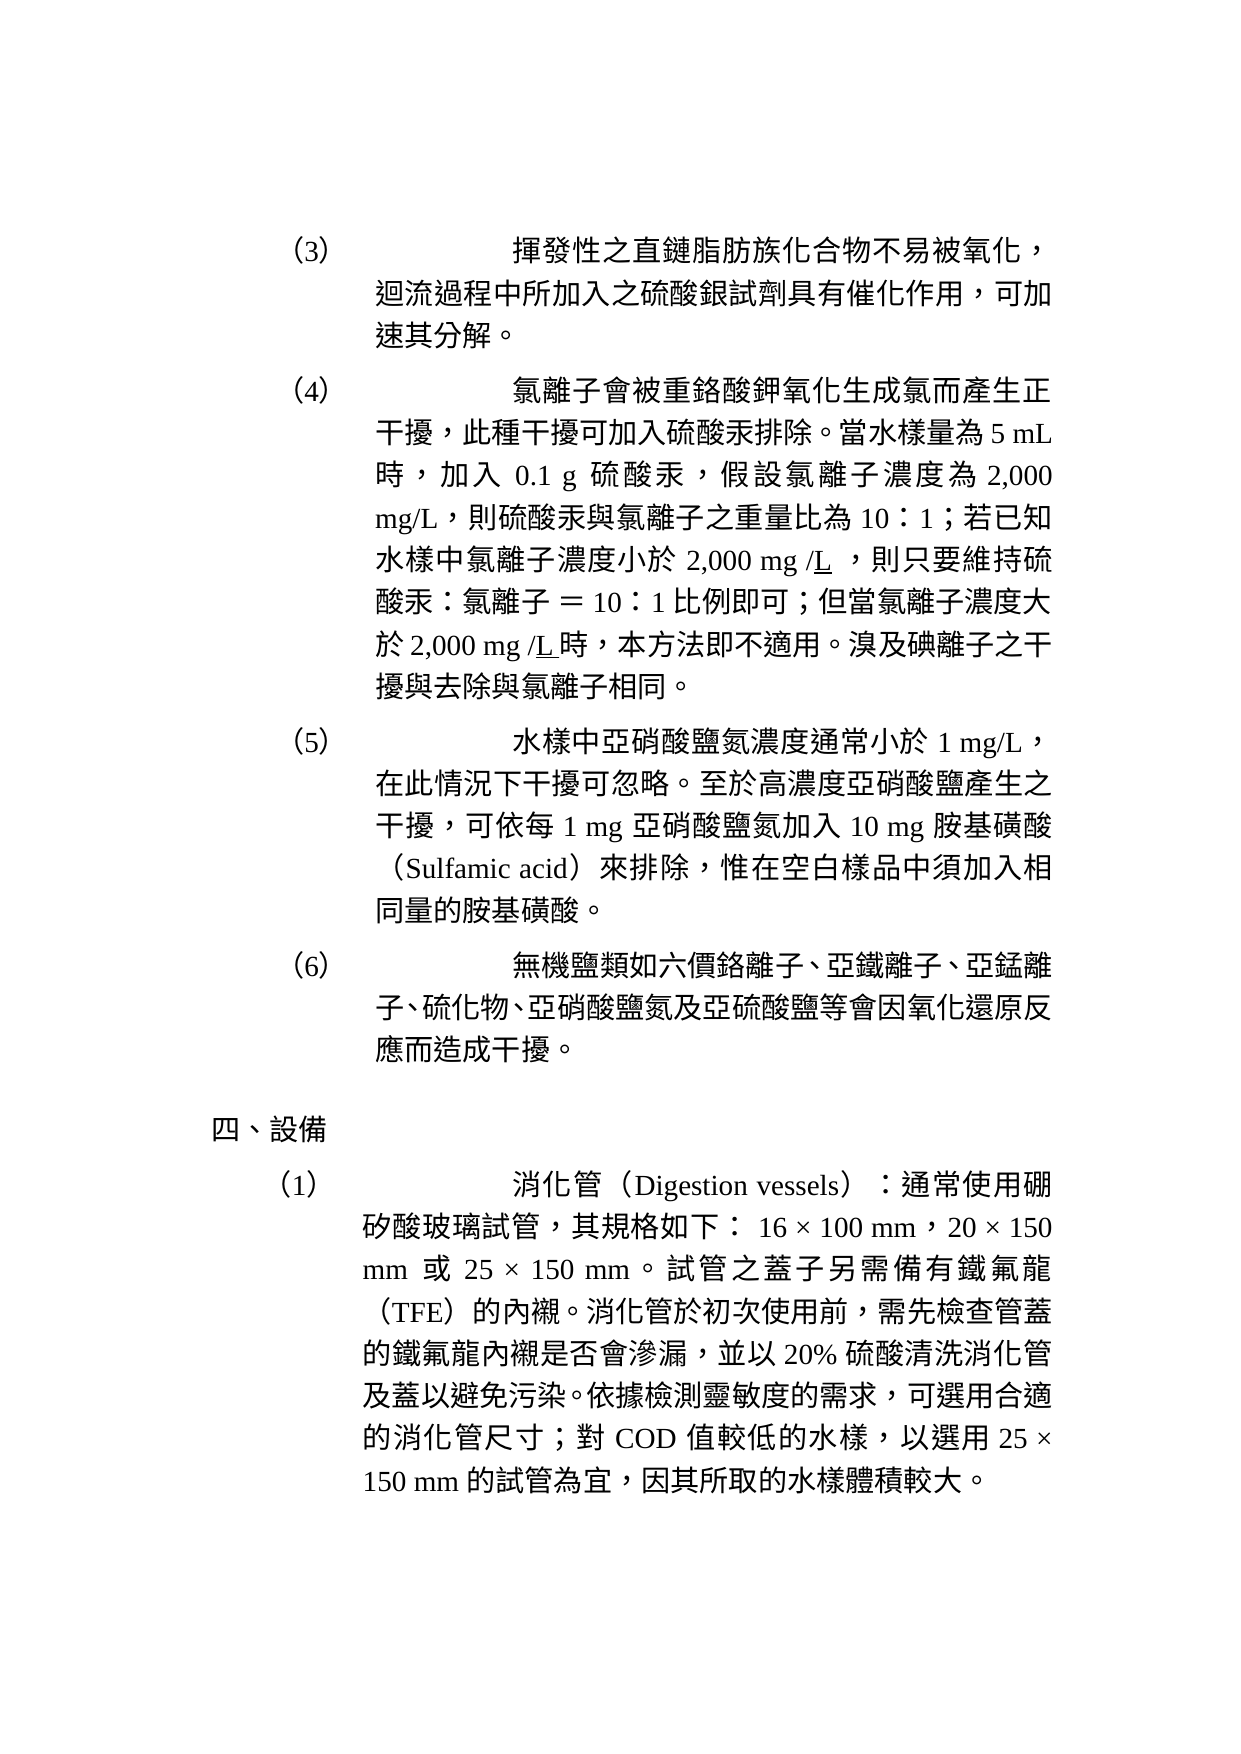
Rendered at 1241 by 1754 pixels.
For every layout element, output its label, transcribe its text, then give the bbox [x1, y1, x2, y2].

list 無機鹽類如六價鉻離子、亞鐵離子、亞錳離子、硫化物、亞硝酸鹽氮及亞硫酸鹽等會因氧化還原反應而造成干擾。 [275, 942, 1053, 1069]
text 四、設備 [211, 1107, 1053, 1149]
list 氯離子會被重鉻酸鉀氧化生成氯而產生正干擾，此種干擾可加入硫酸汞排除。當水樣量為5 mL時，加入 0.1 g 硫酸汞，假設氯離子濃度為2,000 mg/L，則硫酸汞與氯離子之重量比為10：1；若已知水樣中氯離子濃度小於 2,000 mg /L ，則只要維持硫酸汞：氯離子 ＝ 10：1 比例即可；但當氯離子濃度大於2,000 mg /L時，本方法即不適用。溴及碘離子之干擾與去除與氯離子相同。 [275, 367, 1053, 706]
list 消化管（Digestion vessels）：通常使用硼矽酸玻璃試管，其規格如下： 16 × 100 mm，20 × 150 mm 或 25 × 150 mm。試管之蓋子另需備有鐵氟龍（TFE）的內襯。消化管於初次使用前，需先檢查管蓋的鐵氟龍內襯是否會滲漏，並以20% 硫酸清洗消化管及蓋以避免污染。依據檢測靈敏度的需求，可選用合適的消化管尺寸；對 COD 值較低的水樣，以選用25 × 150 mm 的試管為宜，因其所取的水樣體積較大。 [262, 1161, 1053, 1500]
list 揮發性之直鏈脂肪族化合物不易被氧化，迴流過程中所加入之硫酸銀試劑具有催化作用，可加速其分解。 [275, 228, 1053, 355]
list 水樣中亞硝酸鹽氮濃度通常小於 1 mg/L，在此情況下干擾可忽略。至於高濃度亞硝酸鹽產生之干擾，可依每 1 mg 亞硝酸鹽氮加入 10 mg 胺基磺酸（Sulfamic acid）來排除，惟在空白樣品中須加入相同量的胺基磺酸。 [275, 718, 1053, 930]
